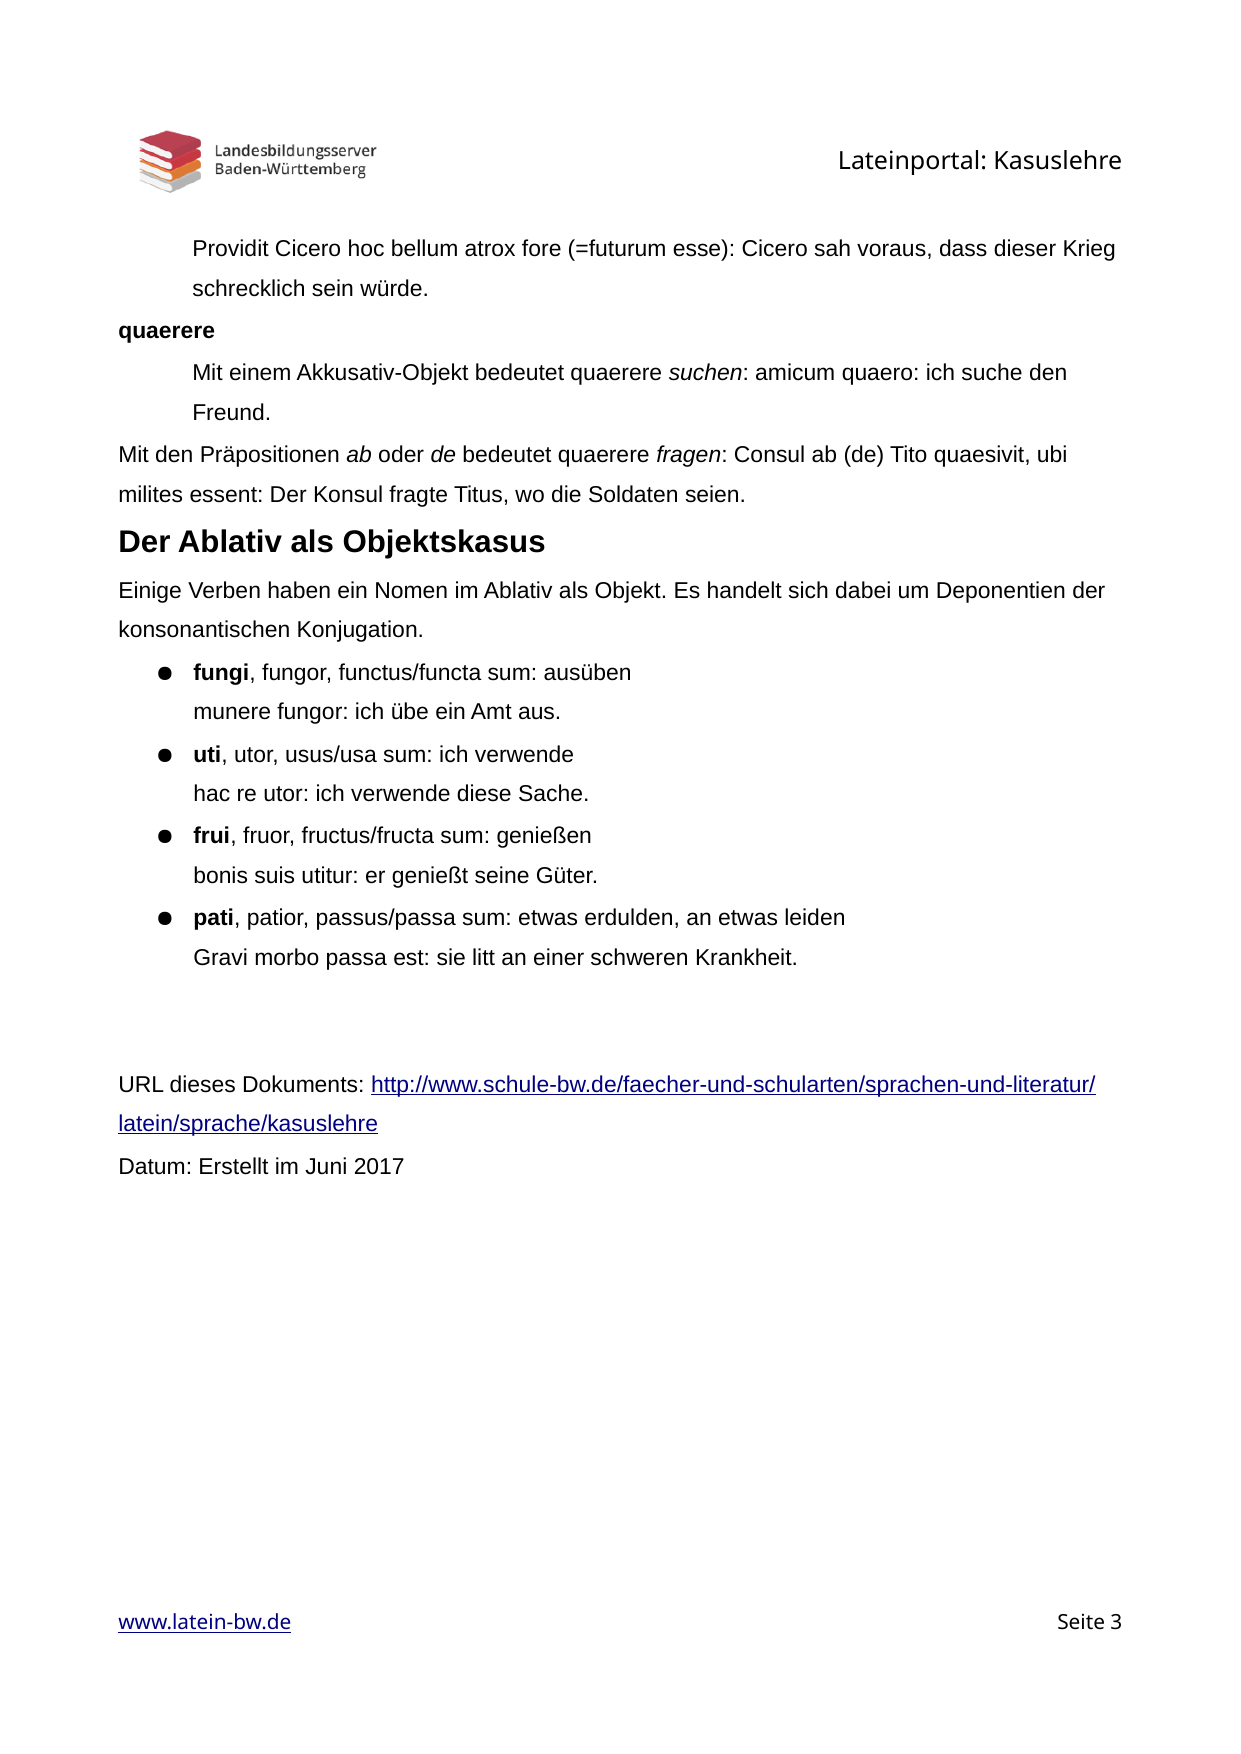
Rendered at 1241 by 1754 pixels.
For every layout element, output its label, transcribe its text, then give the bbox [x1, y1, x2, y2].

list uti, utor, usus/usa sum: ich verwende hac re utor: ich verwende diese Sache. [156, 741, 1122, 806]
list frui, fruor, fructus/fructa sum: genießen bonis suis utitur: er genießt seine Güter. [156, 822, 1122, 888]
text Einige Verben haben ein Nomen im Ablativ als Objekt. Es handelt sich dabei um Deponentien der konsonantischen Konjugation. [118, 577, 1122, 643]
list fungi, fungor, functus/functa sum: ausüben munere fungor: ich übe ein Amt aus. [156, 659, 1122, 724]
text Datum: Erstellt im Juni 2017 [118, 1153, 1122, 1179]
picture [129, 120, 380, 200]
text Providit Cicero hoc bellum atrox fore (=futurum esse): Cicero sah voraus, dass dieser Krieg schrecklich sein würde. [192, 235, 1122, 301]
text Der Ablativ als Objektskasus [118, 523, 1128, 559]
text quaerere [118, 317, 1122, 343]
text Mit den Präpositionen ab oder de bedeutet quaerere fragen: Consul ab (de) Tito quaesivit, ubi milites essent: Der Konsul fragte Titus, wo die Soldaten seien. [118, 441, 1122, 507]
list pati, patior, passus/passa sum: etwas erdulden, an etwas leiden Gravi morbo passa est: sie litt an einer schweren Krankheit. [156, 904, 1122, 970]
text URL dieses Dokuments: http://www.schule-bw.de/faecher-und-schularten/sprachen-und-literatur/latein/sprache/kasuslehre [118, 1071, 1122, 1137]
text Mit einem Akkusativ-Objekt bedeutet quaerere suchen: amicum quaero: ich suche den Freund. [192, 359, 1122, 425]
